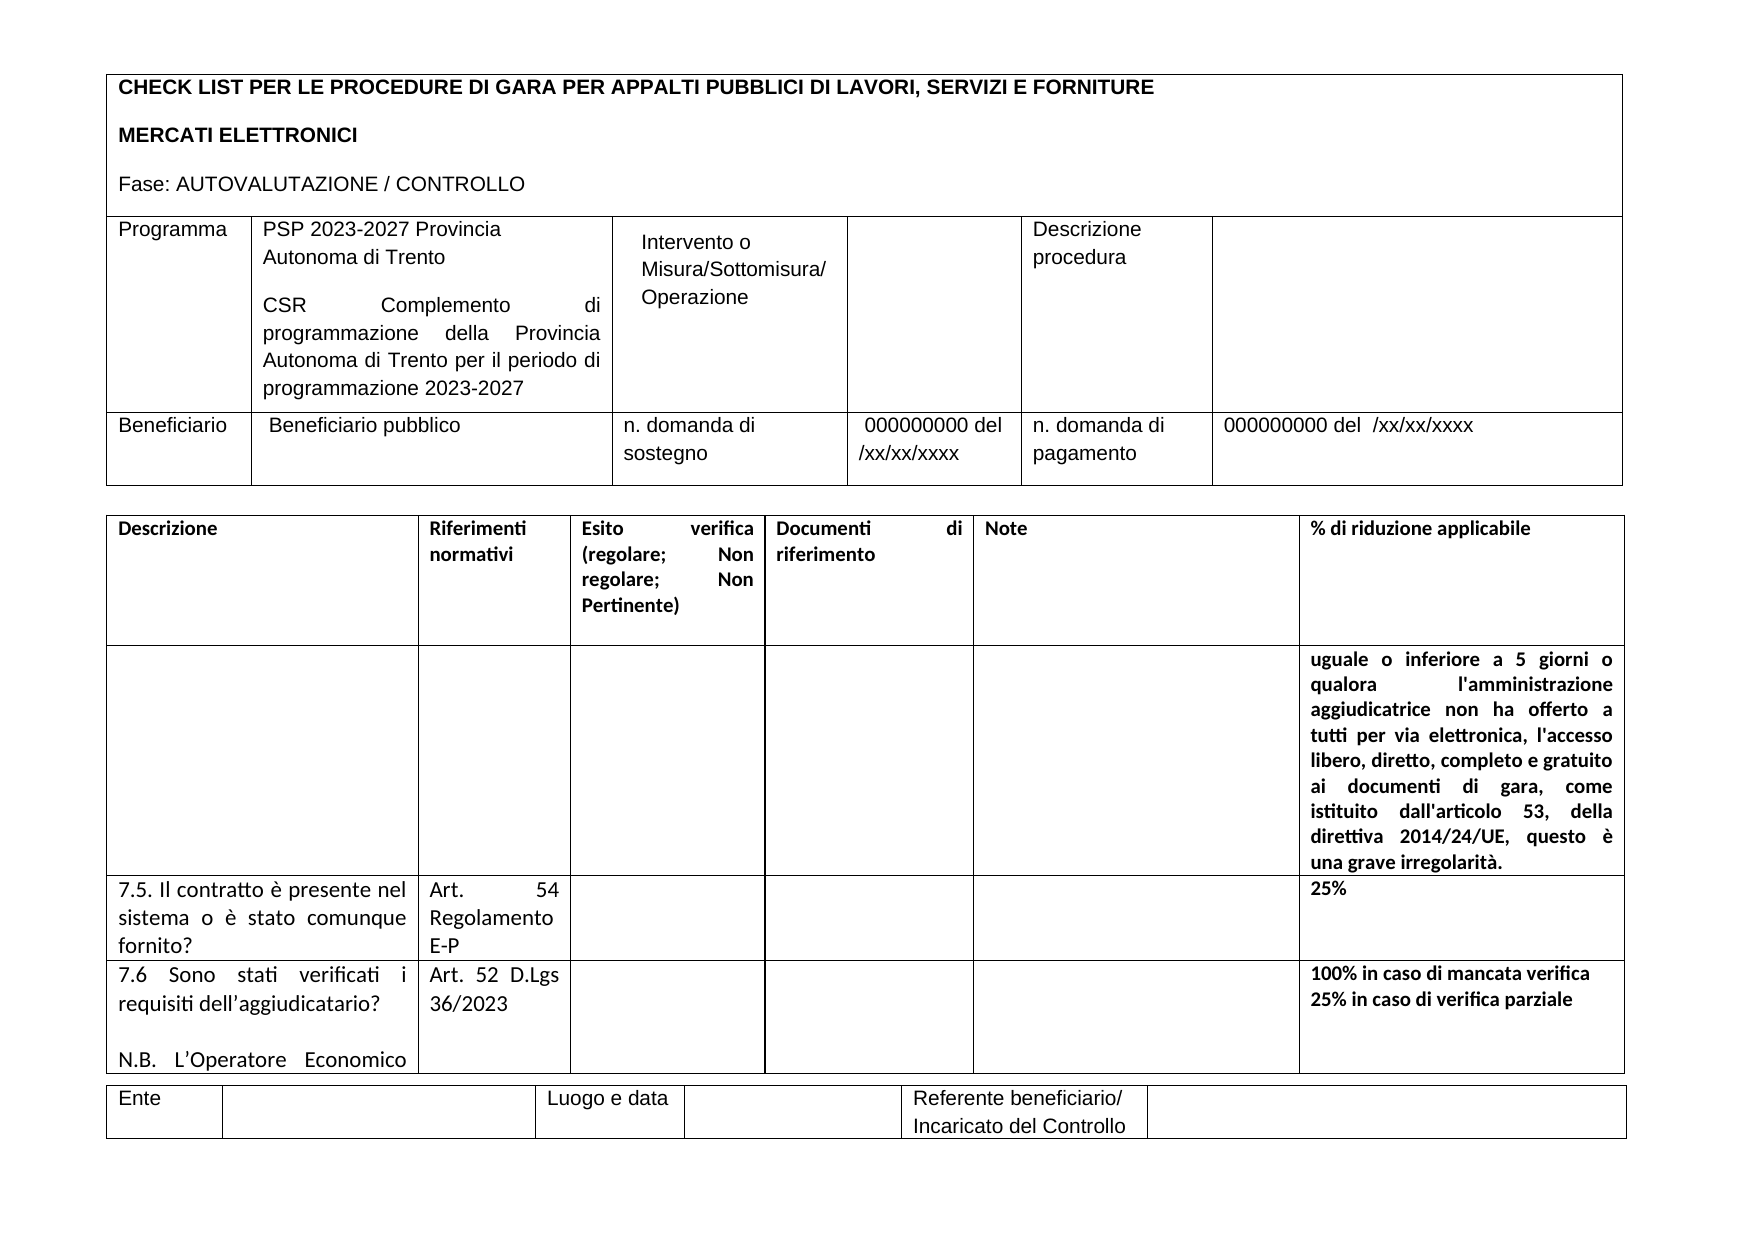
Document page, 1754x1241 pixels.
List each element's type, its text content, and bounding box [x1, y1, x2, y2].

table_header Descrizione [107, 516, 418, 645]
table_cell 100% in caso di mancata verifica 25% in caso di verifica parziale [1300, 961, 1624, 1073]
table_cell Art. 54 Regolamento E-P [419, 876, 570, 959]
table_cell [766, 961, 973, 1073]
table_cell 7.5. Il contratto è presente nel sistema o è stato comunque fornito? [107, 876, 418, 959]
table_cell [107, 646, 418, 874]
table_cell [974, 961, 1299, 1073]
table_header Esito verifica (regolare; Non regolare; Non Pertinente) [571, 516, 764, 645]
table_cell uguale o inferiore a 5 giorni o qualora l'amministrazione aggiudicatrice non ha offerto a tutti per via elettronica, l'accesso libero, diretto, completo e gratuito ai documenti di gara, come istituito dall'articolo 53, della direttiva 2014/24/UE, questo è una grave irregolarità. [1300, 646, 1624, 874]
table_header % di riduzione applicabile [1300, 516, 1624, 645]
table_cell [419, 646, 570, 874]
table_header Note [974, 516, 1299, 645]
table_cell [974, 876, 1299, 959]
table_cell [571, 646, 764, 874]
table_cell [571, 876, 764, 959]
table_cell Art. 52 D.Lgs 36/2023 [419, 961, 570, 1073]
table_cell [766, 646, 973, 874]
table_cell [571, 961, 764, 1073]
table_cell 7.6 Sono stati verificati i requisiti dell’aggiudicatario? N.B. L’Operatore Economico [107, 961, 418, 1073]
table_header Riferimenti normativi [419, 516, 570, 645]
table_header Documenti di riferimento [766, 516, 973, 645]
table_cell [974, 646, 1299, 874]
table_cell 25% [1300, 876, 1624, 959]
table_cell [766, 876, 973, 959]
